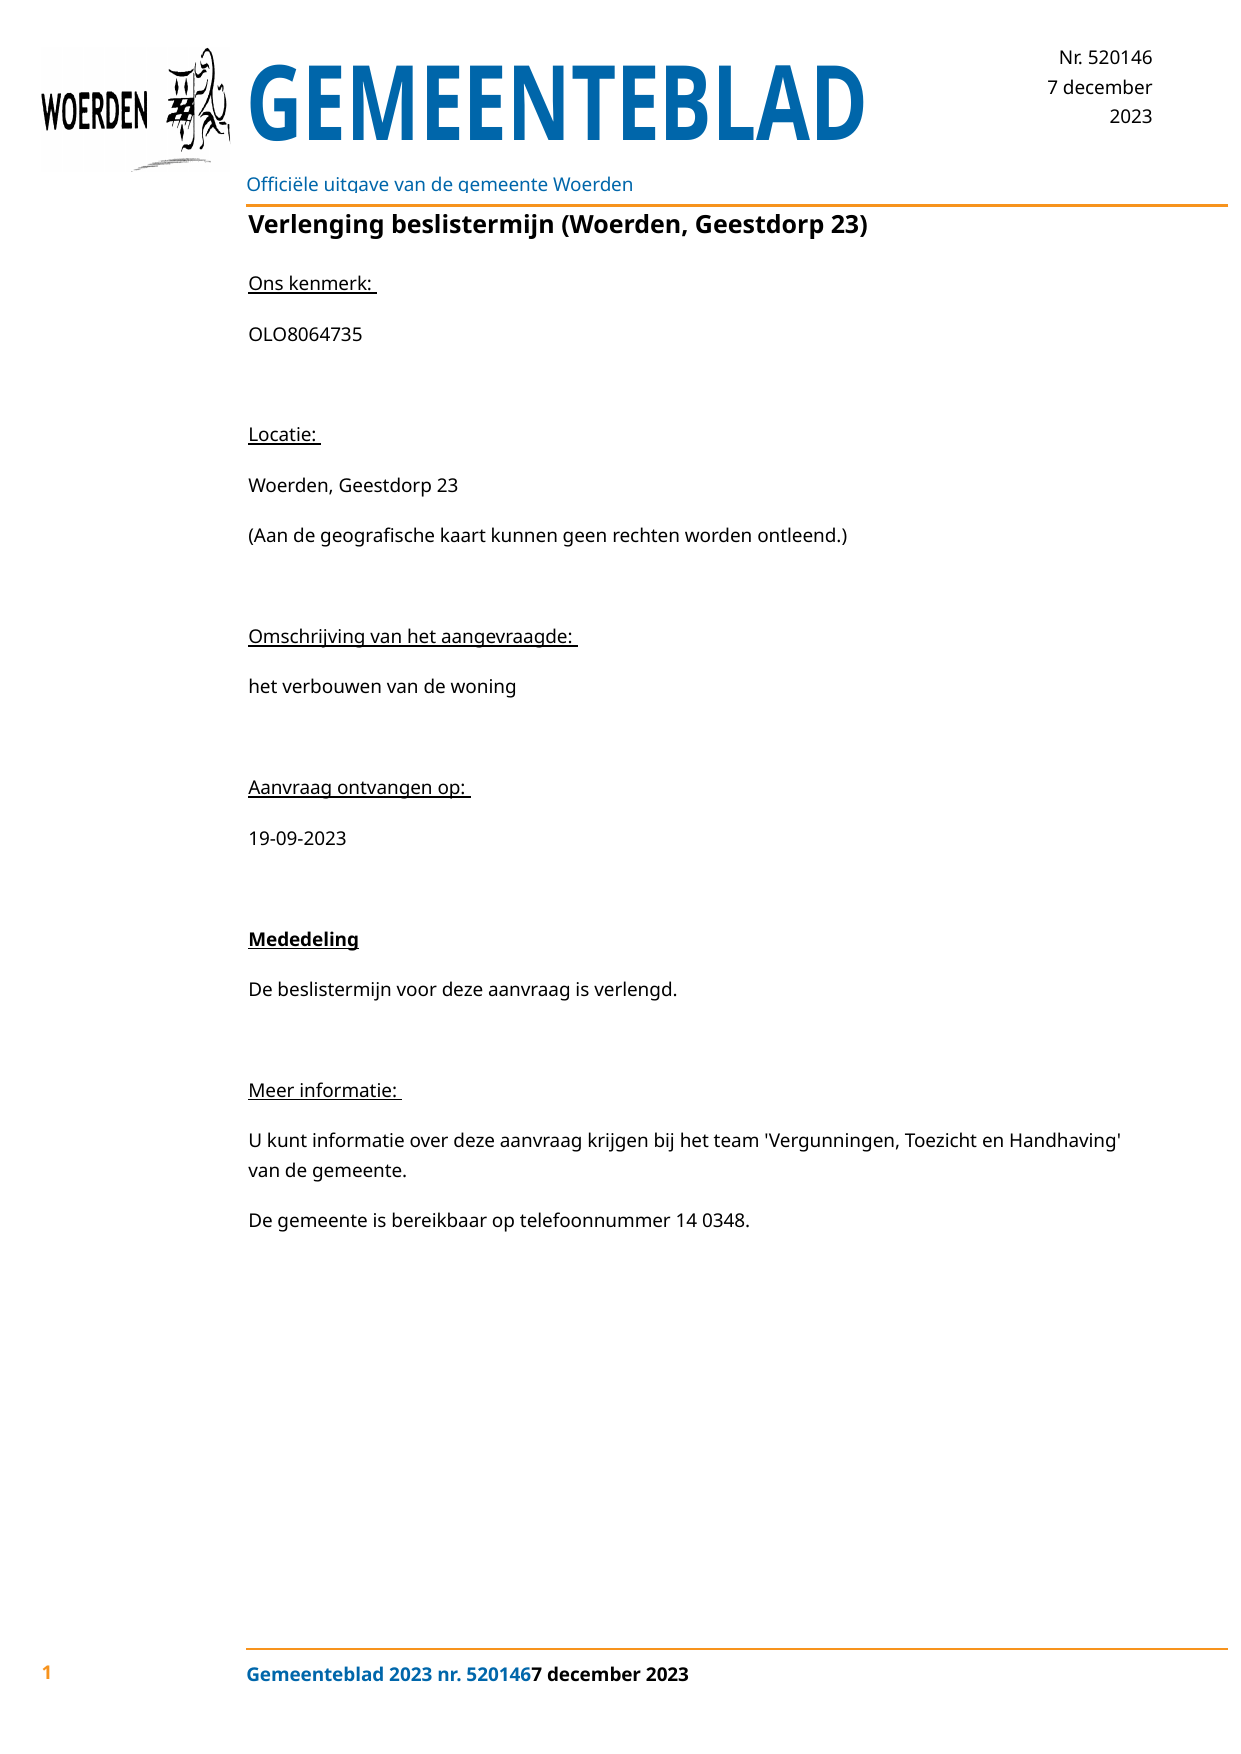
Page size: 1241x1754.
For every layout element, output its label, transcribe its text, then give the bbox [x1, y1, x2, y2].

text Locatie: [248, 422, 1152, 447]
text Ons kenmerk: [248, 270, 1152, 296]
text Mededeling [248, 926, 1152, 951]
text OLO8064735 [248, 321, 1152, 346]
text De beslistermijn voor deze aanvraag is verlengd. [248, 976, 1152, 1002]
picture [41, 47, 231, 172]
text Woerden, Geestdorp 23 [248, 472, 1152, 498]
text Aanvraag ontvangen op: [248, 774, 1152, 800]
text Omschrijving van het aangevraagde: [248, 623, 1152, 649]
text 19-09-2023 [248, 825, 1152, 851]
text U kunt informatie over deze aanvraag krijgen bij het team 'Vergunningen, Toezicht en Handhaving' van de gemeente. [248, 1127, 1152, 1183]
text Verlenging beslistermijn (Woerden, Geestdorp 23) [248, 207, 1152, 241]
text De gemeente is bereikbaar op telefoonnummer 14 0348. [248, 1207, 1152, 1233]
text het verbouwen van de woning [248, 674, 1152, 699]
text Meer informatie: [248, 1077, 1152, 1103]
text (Aan de geografische kaart kunnen geen rechten worden ontleend.) [248, 522, 1152, 548]
